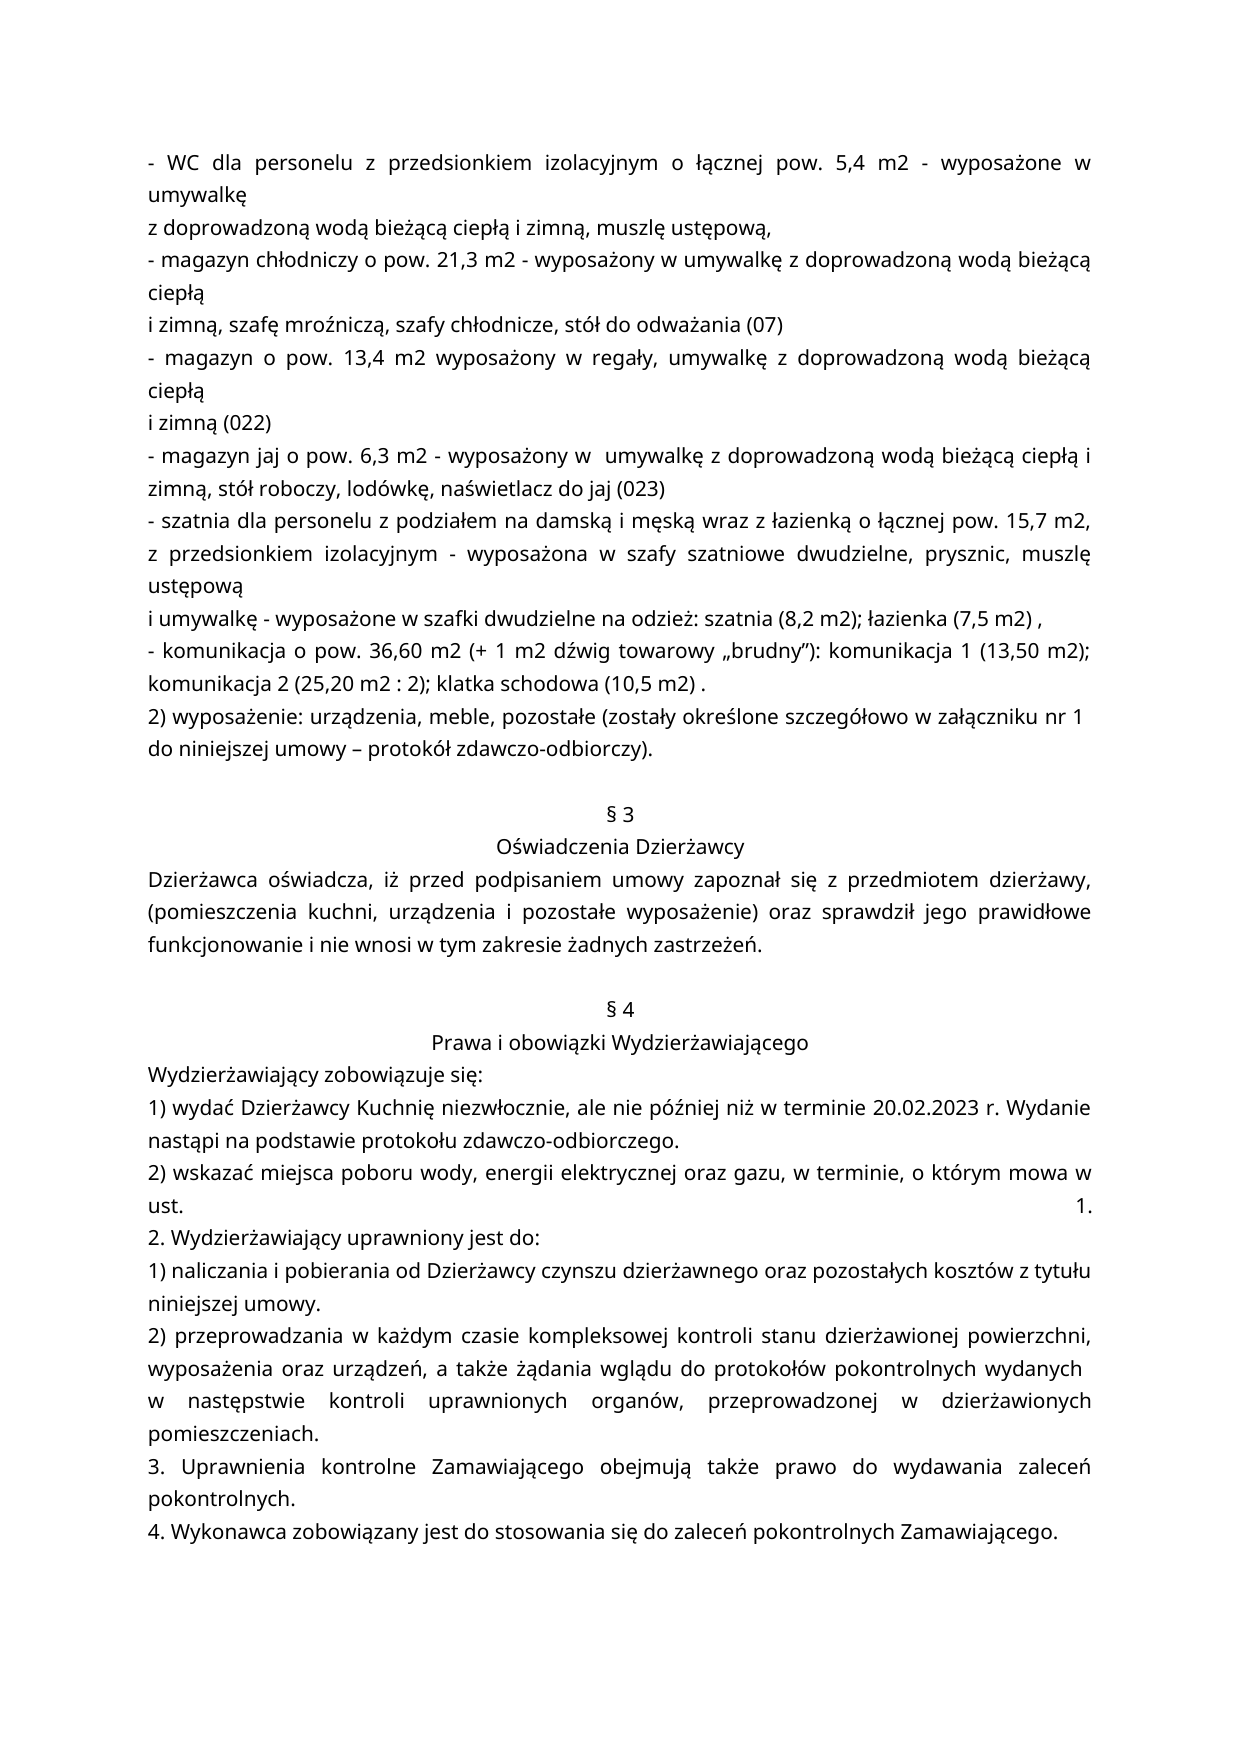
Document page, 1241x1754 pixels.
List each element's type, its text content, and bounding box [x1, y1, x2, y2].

text 1) wydać Dzierżawcy Kuchnię niezwłocznie, ale nie później niż w terminie 20.02.2023 r. Wydanie nastąpi na podstawie protokołu zdawczo-odbiorczego. [148, 1093, 1093, 1154]
text Wydzierżawiający zobowiązuje się: [148, 1061, 1093, 1089]
text Oświadczenia Dzierżawcy [148, 832, 1093, 861]
text - szatnia dla personelu z podziałem na damską i męską wraz z łazienką o łącznej pow. 15,7 m2, z przedsionkiem izolacyjnym - wyposażona w szafy szatniowe dwudzielne, prysznic, muszlę ustępową i umywalkę - wyposażone w szafki dwudzielne na odzież: szatnia (8,2 m2); łazienka (7,5 m2) , [148, 506, 1093, 632]
text - komunikacja o pow. 36,60 m2 (+ 1 m2 dźwig towarowy „brudny”): komunikacja 1 (13,50 m2); komunikacja 2 (25,20 m2 : 2); klatka schodowa (10,5 m2) . [148, 637, 1093, 698]
text - magazyn o pow. 13,4 m2 wyposażony w regały, umywalkę z doprowadzoną wodą bieżącą ciepłą i zimną (022) [148, 343, 1093, 437]
text 2) przeprowadzania w każdym czasie kompleksowej kontroli stanu dzierżawionej powierzchni, wyposażenia oraz urządzeń, a także żądania wglądu do protokołów pokontrolnych wydanych w następstwie kontroli uprawnionych organów, przeprowadzonej w dzierżawionych pomieszczeniach. [148, 1321, 1093, 1448]
text 1) naliczania i pobierania od Dzierżawcy czynszu dzierżawnego oraz pozostałych kosztów z tytułu niniejszej umowy. [148, 1256, 1093, 1317]
text - magazyn jaj o pow. 6,3 m2 - wyposażony w umywalkę z doprowadzoną wodą bieżącą ciepłą i zimną, stół roboczy, lodówkę, naświetlacz do jaj (023) [148, 441, 1093, 502]
text 2) wyposażenie: urządzenia, meble, pozostałe (zostały określone szczegółowo w załączniku nr 1 do niniejszej umowy – protokół zdawczo-odbiorczy). [148, 702, 1093, 763]
text - magazyn chłodniczy o pow. 21,3 m2 - wyposażony w umywalkę z doprowadzoną wodą bieżącą ciepłą i zimną, szafę mroźniczą, szafy chłodnicze, stół do odważania (07) [148, 245, 1093, 339]
text Prawa i obowiązki Wydzierżawiającego [148, 1028, 1093, 1056]
text Dzierżawca oświadcza, iż przed podpisaniem umowy zapoznał się z przedmiotem dzierżawy, (pomieszczenia kuchni, urządzenia i pozostałe wyposażenie) oraz sprawdził jego prawidłowe funkcjonowanie i nie wnosi w tym zakresie żadnych zastrzeżeń. [148, 865, 1093, 958]
text - WC dla personelu z przedsionkiem izolacyjnym o łącznej pow. 5,4 m2 - wyposażone w umywalkę z doprowadzoną wodą bieżącą ciepłą i zimną, muszlę ustępową, [148, 148, 1093, 241]
text 3. Uprawnienia kontrolne Zamawiającego obejmują także prawo do wydawania zaleceń pokontrolnych. [148, 1452, 1093, 1513]
text 2) wskazać miejsca poboru wody, energii elektrycznej oraz gazu, w terminie, o którym mowa w ust. 1. 2. Wydzierżawiający uprawniony jest do: [148, 1158, 1093, 1252]
text § 3 [148, 800, 1093, 828]
text 4. Wykonawca zobowiązany jest do stosowania się do zaleceń pokontrolnych Zamawiającego. [148, 1517, 1093, 1545]
text § 4 [148, 995, 1093, 1024]
